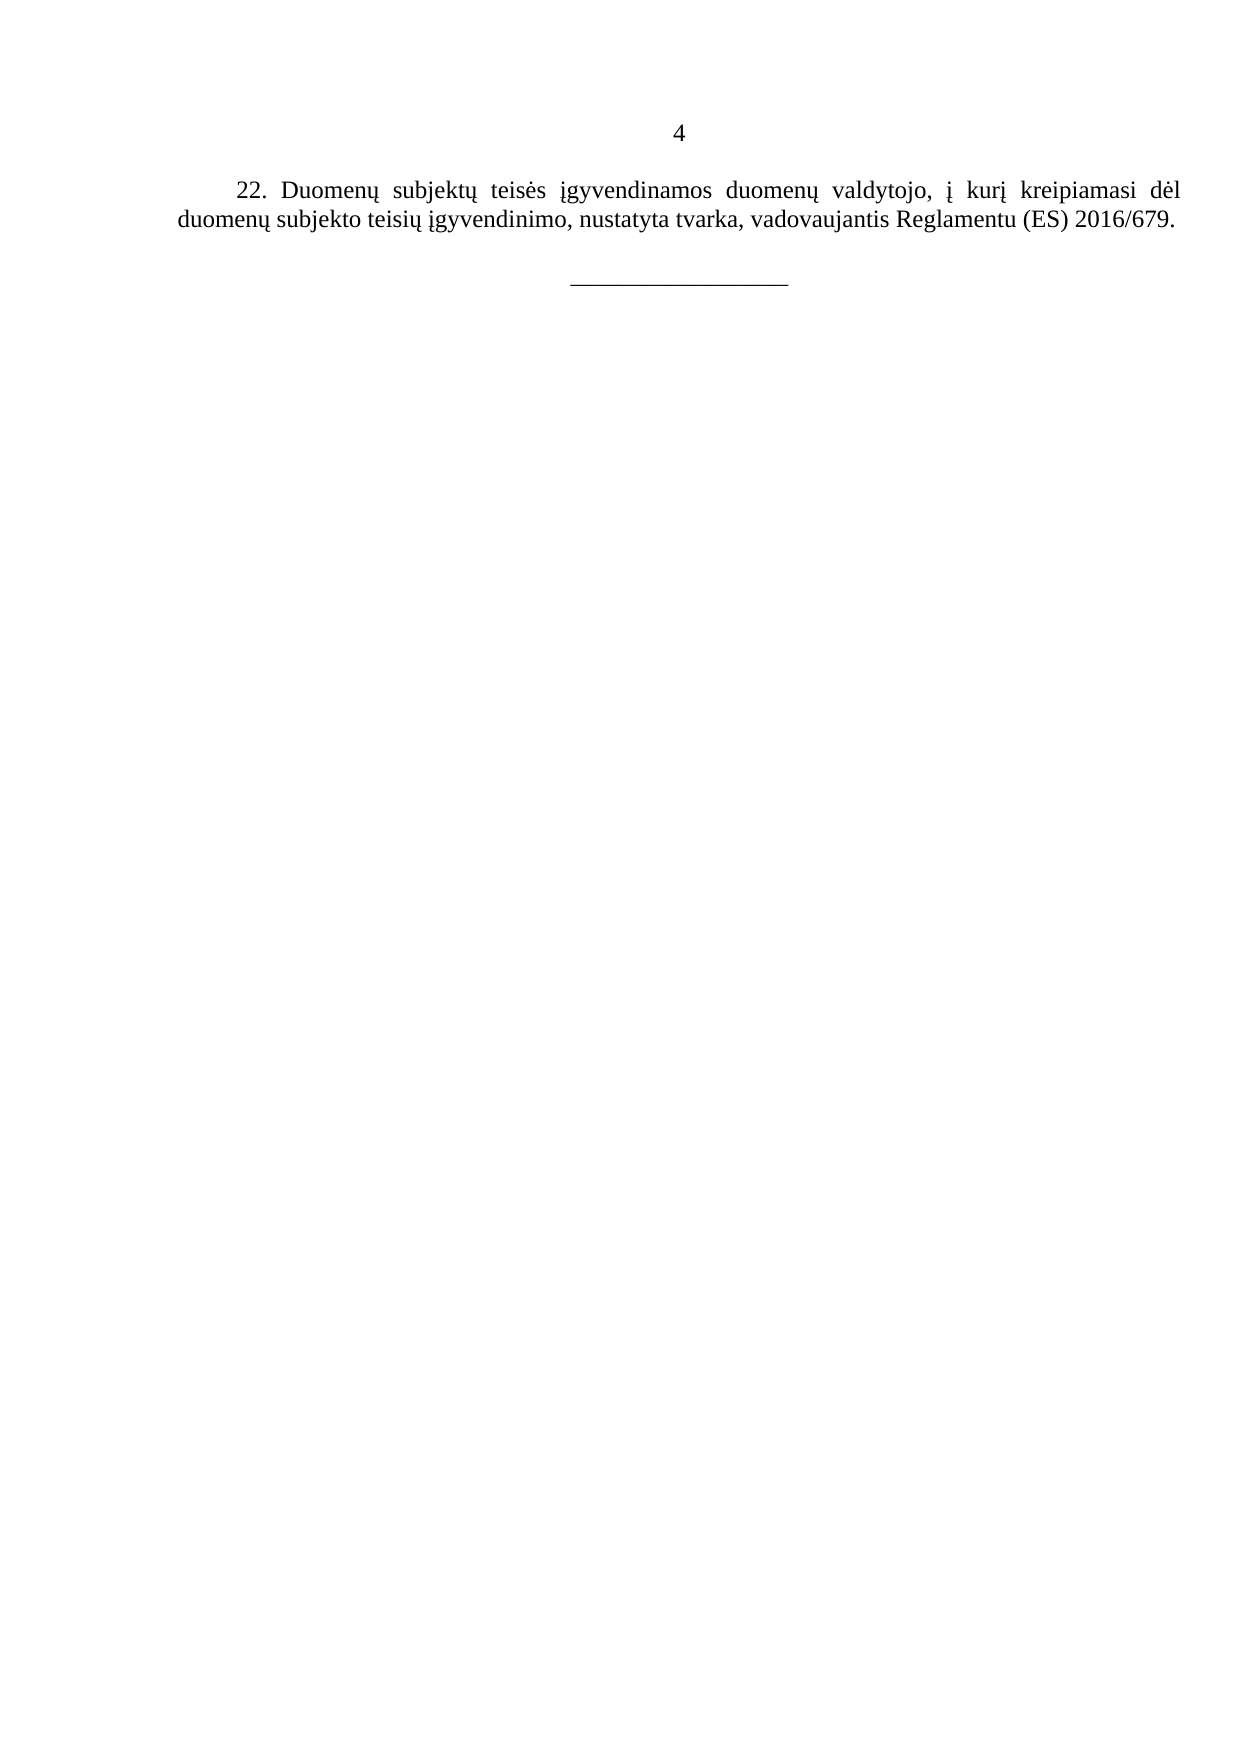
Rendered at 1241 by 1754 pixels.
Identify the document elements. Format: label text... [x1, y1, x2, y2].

text 22. Duomenų subjektų teisės įgyvendinamos duomenų valdytojo, į kurį kreipiamasi dėl duomenų subjekto teisių įgyvendinimo, nustatyta tvarka, vadovaujantis Reglamentu (ES) 2016/679. [177, 176, 1181, 233]
text ___________________ [177, 262, 1181, 288]
